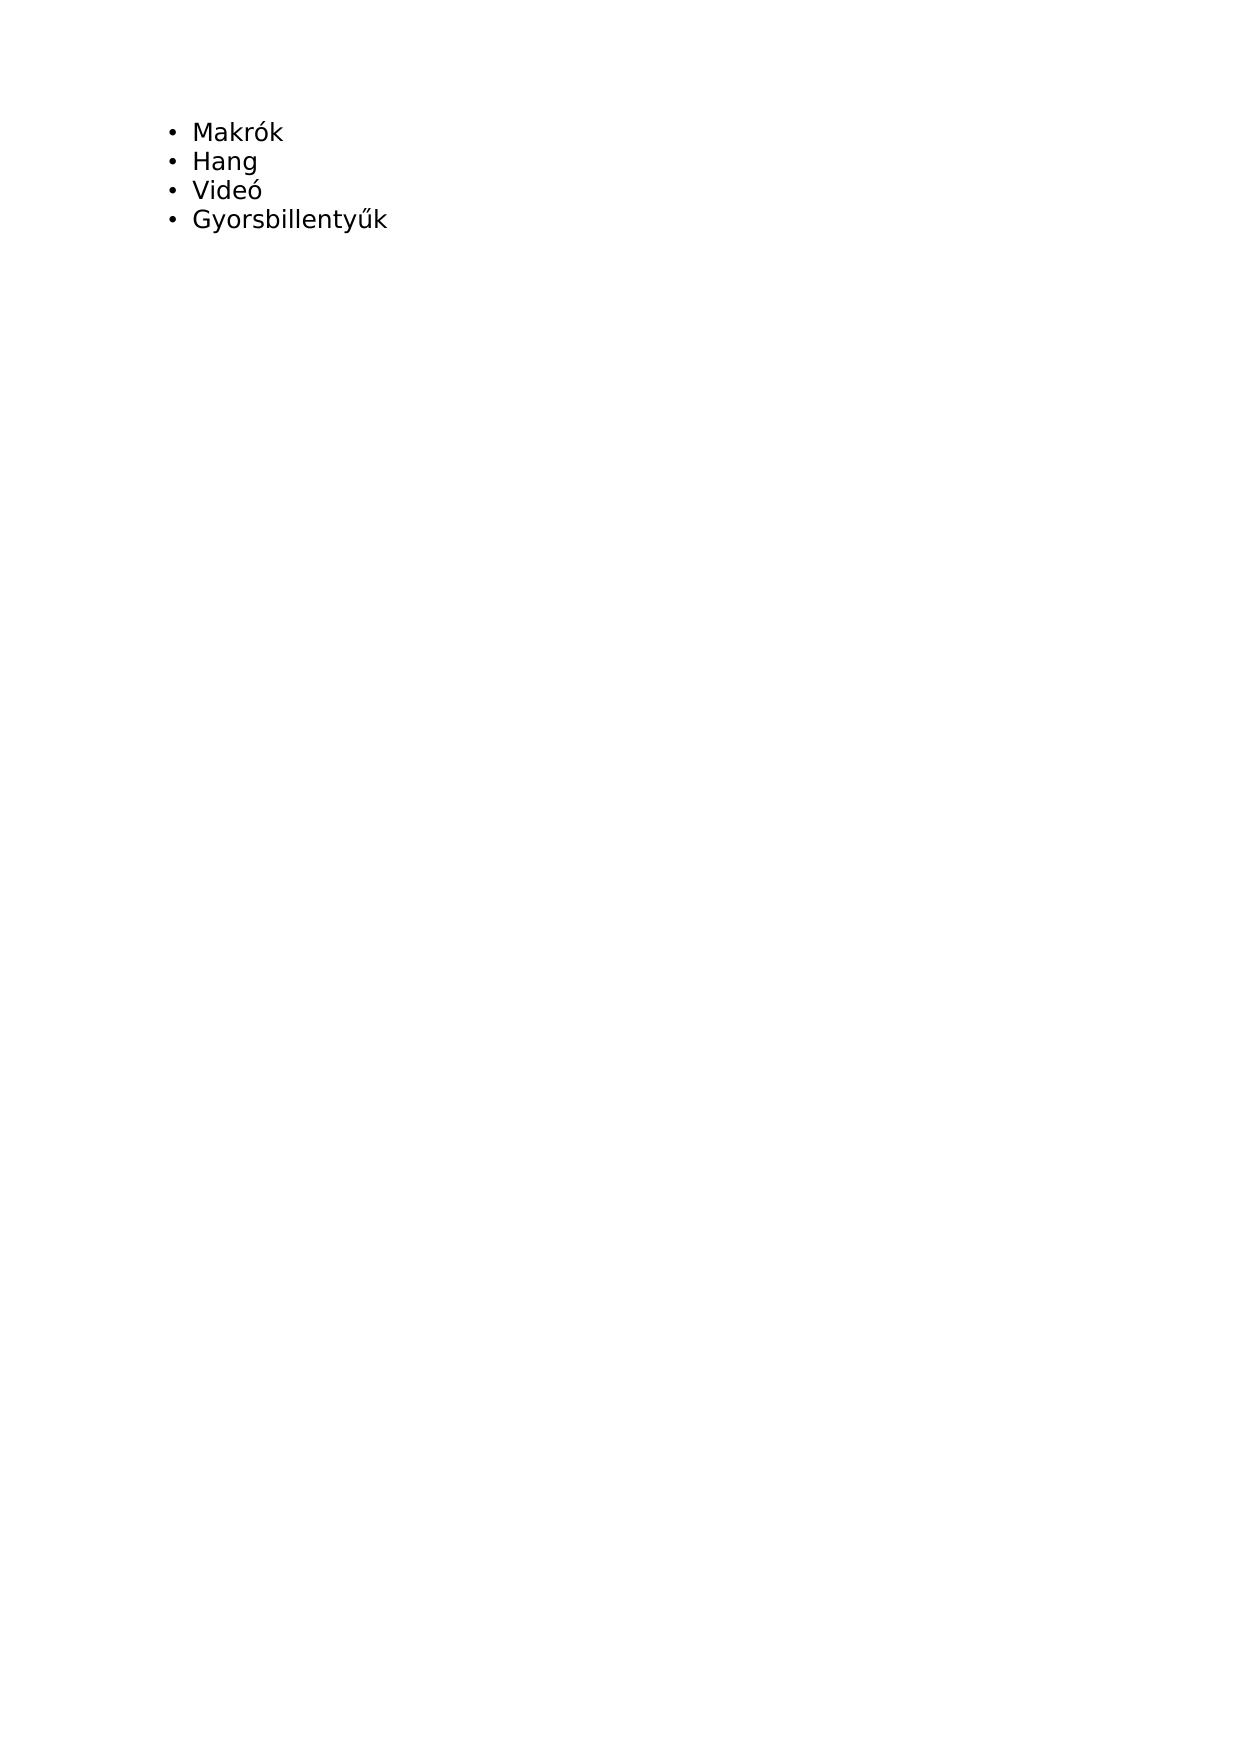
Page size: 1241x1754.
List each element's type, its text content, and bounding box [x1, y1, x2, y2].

list Videó [177, 176, 1122, 206]
list Hang [177, 147, 1122, 176]
list Makrók [177, 118, 1122, 147]
list Gyorsbillentyűk [177, 206, 1122, 235]
